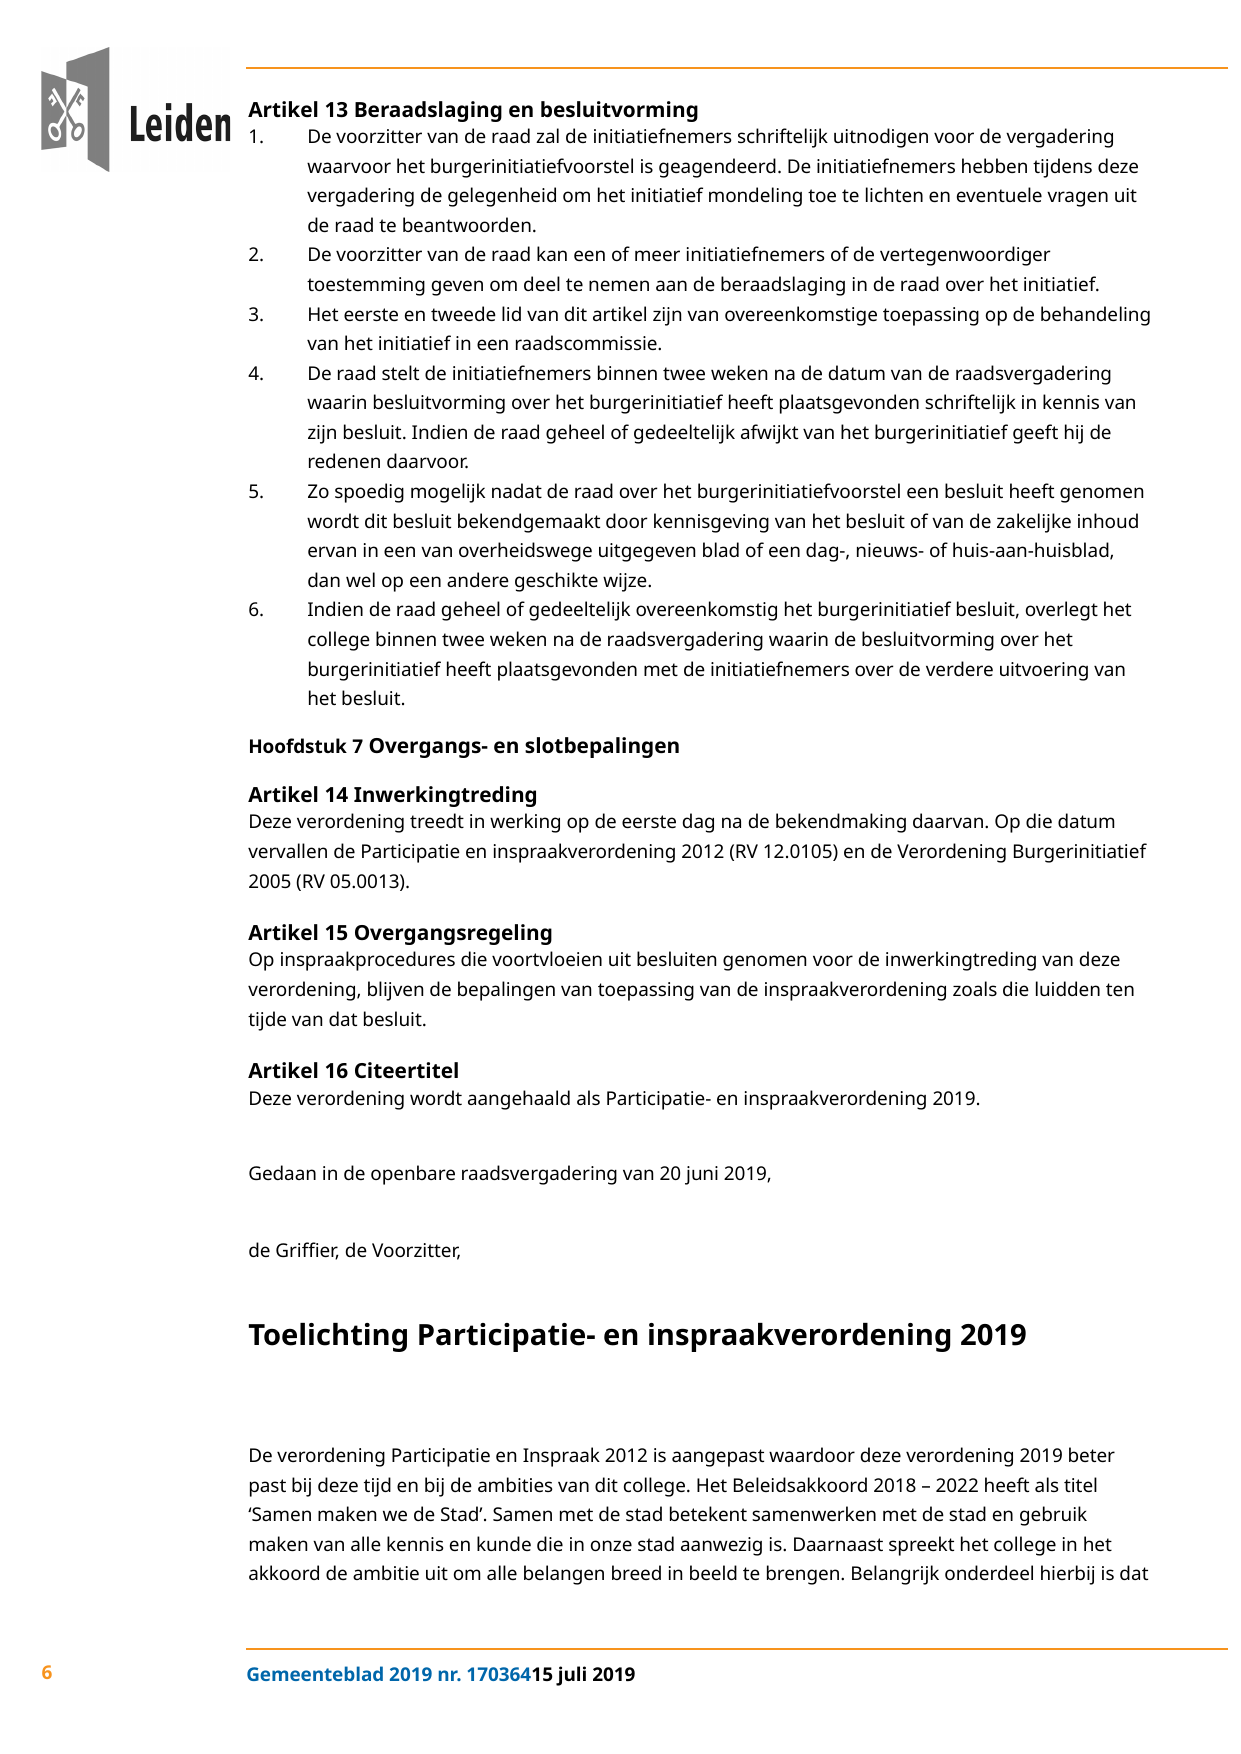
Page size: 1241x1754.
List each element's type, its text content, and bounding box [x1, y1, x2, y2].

text Artikel 13 Beraadslaging en besluitvorming [248, 95, 1152, 123]
text Artikel 14 Inwerkingtreding [248, 780, 1152, 809]
list Het eerste en tweede lid van dit artikel zijn van overeenkomstige toepassing op de behandeling van het initiatief in een raadscommissie. [248, 301, 1152, 356]
text Op inspraakprocedures die voortvloeien uit besluiten genomen voor de inwerkingtreding van deze verordening, blijven de bepalingen van toepassing van de inspraakverordening zoals die luidden ten tijde van dat besluit. [248, 947, 1152, 1032]
picture [41, 47, 231, 172]
text Deze verordening wordt aangehaald als Participatie- en inspraakverordening 2019. [248, 1085, 1152, 1110]
text De verordening Participatie en Inspraak 2012 is aangepast waardoor deze verordening 2019 beter past bij deze tijd en bij de ambities van dit college. Het Beleidsakkoord 2018 – 2022 heeft als titel ‘Samen maken we de Stad’. Samen met de stad betekent samenwerken met de stad en gebruik maken van alle kennis en kunde die in onze stad aanwezig is. Daarnaast spreekt het college in het akkoord de ambitie uit om alle belangen breed in beeld te brengen. Belangrijk onderdeel hierbij is dat [248, 1442, 1152, 1586]
text Gedaan in de openbare raadsvergadering van 20 juni 2019, [248, 1160, 1152, 1186]
text Artikel 16 Citeertitel [248, 1056, 1152, 1085]
text Toelichting Participatie- en inspraakverordening 2019 [248, 1314, 1152, 1354]
list Zo spoedig mogelijk nadat de raad over het burgerinitiatiefvoorstel een besluit heeft genomen wordt dit besluit bekendgemaakt door kennisgeving van het besluit of van de zakelijke inhoud ervan in een van overheidswege uitgegeven blad of een dag-, nieuws- of huis-aan-huisblad, dan wel op een andere geschikte wijze. [248, 478, 1152, 593]
list De voorzitter van de raad zal de initiatiefnemers schriftelijk uitnodigen voor de vergadering waarvoor het burgerinitiatiefvoorstel is geagendeerd. De initiatiefnemers hebben tijdens deze vergadering de gelegenheid om het initiatief mondeling toe te lichten en eventuele vragen uit de raad te beantwoorden. [248, 123, 1152, 238]
text Hoofdstuk 7 Overgangs- en slotbepalingen [248, 731, 1152, 759]
list Indien de raad geheel of gedeeltelijk overeenkomstig het burgerinitiatief besluit, overlegt het college binnen twee weken na de raadsvergadering waarin de besluitvorming over het burgerinitiatief heeft plaatsgevonden met de initiatiefnemers over de verdere uitvoering van het besluit. [248, 597, 1152, 711]
text Deze verordening treedt in werking op de eerste dag na de bekendmaking daarvan. Op die datum vervallen de Participatie en inspraakverordening 2012 (RV 12.0105) en de Verordening Burgerinitiatief 2005 (RV 05.0013). [248, 809, 1152, 893]
text de Griffier, de Voorzitter, [248, 1237, 1152, 1263]
list De raad stelt de initiatiefnemers binnen twee weken na de datum van de raadsvergadering waarin besluitvorming over het burgerinitiatief heeft plaatsgevonden schriftelijk in kennis van zijn besluit. Indien de raad geheel of gedeeltelijk afwijkt van het burgerinitiatief geeft hij de redenen daarvoor. [248, 360, 1152, 474]
text Artikel 15 Overgangsregeling [248, 918, 1152, 947]
list De voorzitter van de raad kan een of meer initiatiefnemers of de vertegenwoordiger toestemming geven om deel te nemen aan de beraadslaging in de raad over het initiatief. [248, 242, 1152, 297]
